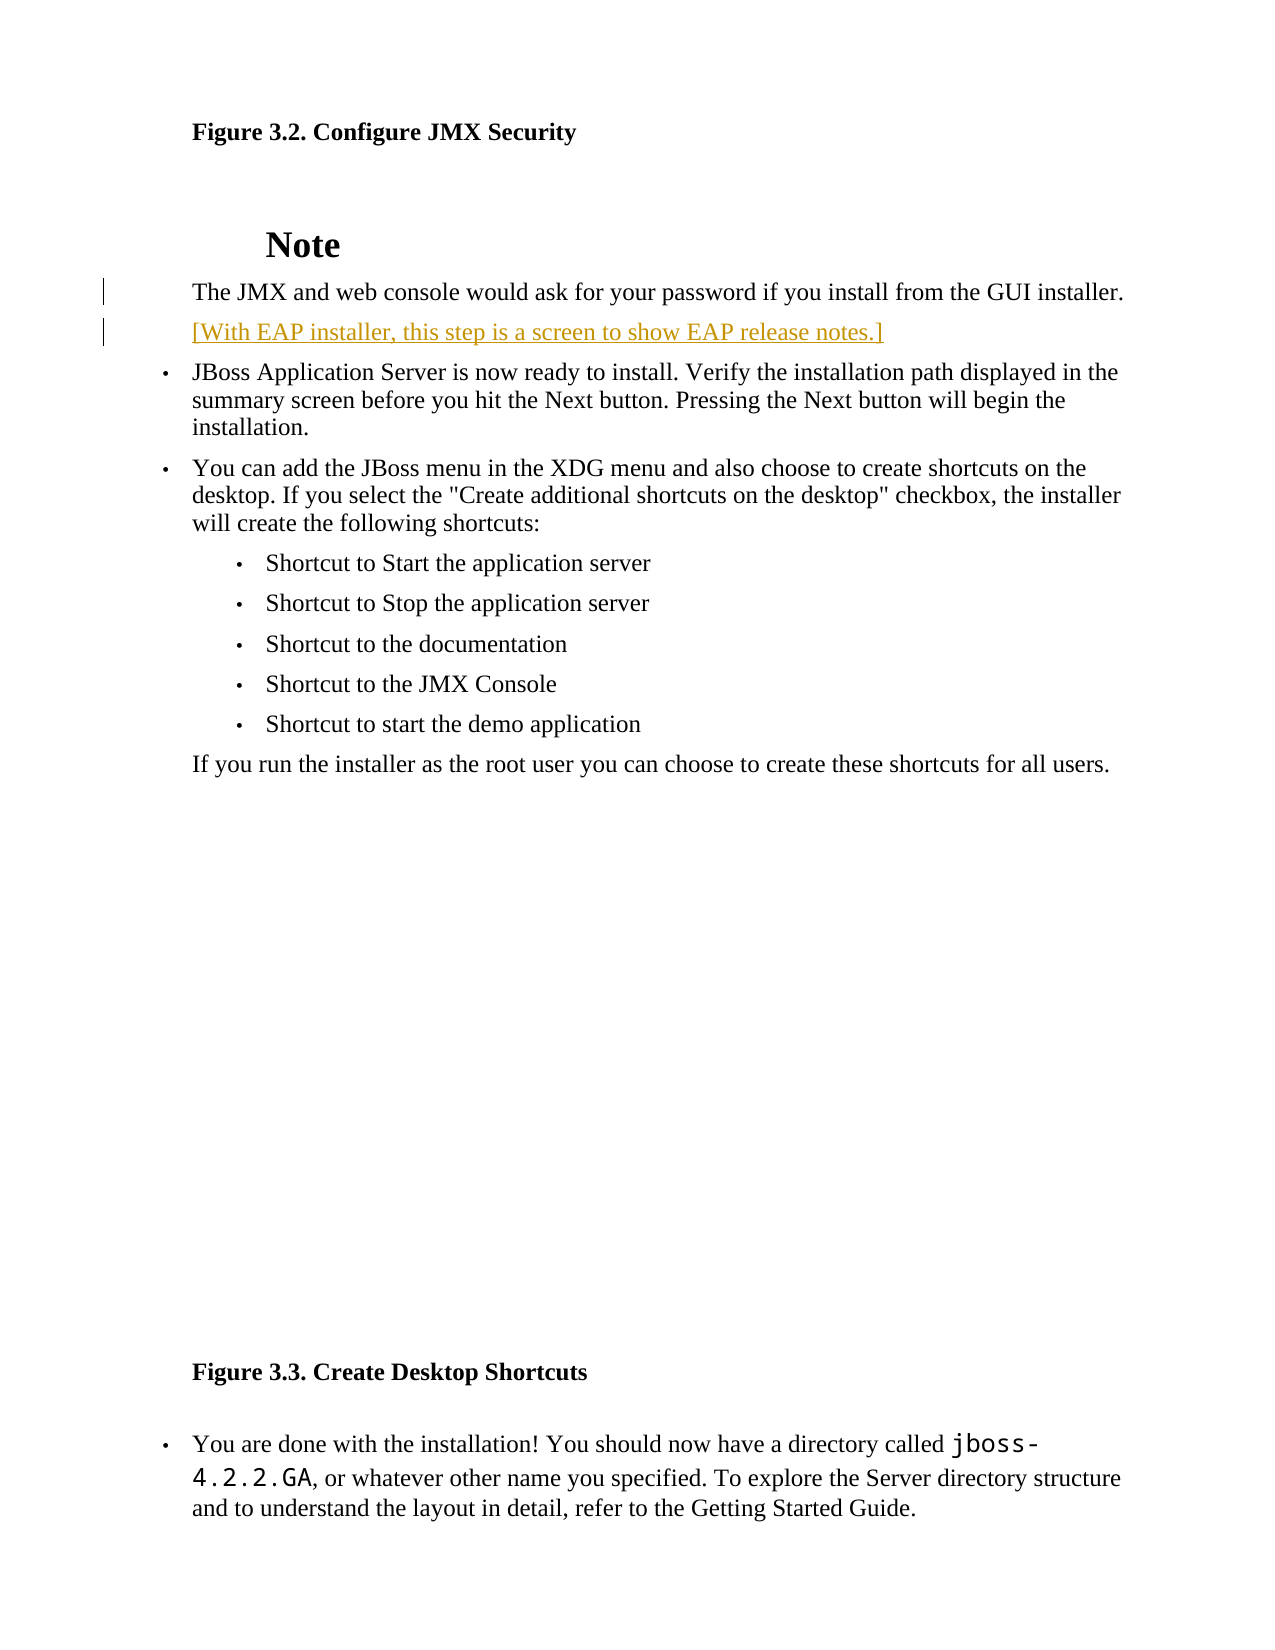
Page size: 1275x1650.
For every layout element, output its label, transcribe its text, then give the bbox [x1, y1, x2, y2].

list Figure 3.2. Configure JMX Security [162, 118, 1157, 146]
list [With EAP installer, this step is a screen to show EAP release notes.] [162, 318, 1157, 346]
list The JMX and web console would ask for your password if you install from the GUI installer. [162, 278, 1157, 305]
list If you run the installer as the root user you can choose to create these shortcuts for all users. [162, 750, 1157, 778]
list You are done with the installation! You should now have a directory called jboss-4.2.2.GA, or whatever other name you specified. To explore the Server directory structure and to understand the layout in detail, refer to the Getting Started Guide. [162, 1426, 1157, 1521]
list Shortcut to the documentation [236, 630, 1157, 657]
list Shortcut to Stop the application server [236, 589, 1157, 617]
list Shortcut to start the demo application [236, 710, 1157, 738]
list Shortcut to the JMX Console [236, 670, 1157, 698]
list Shortcut to Start the application server [236, 549, 1157, 577]
list Figure 3.3. Create Desktop Shortcuts [162, 1358, 1157, 1385]
list JBoss Application Server is now ready to install. Verify the installation path displayed in the summary screen before you hit the Next button. Pressing the Next button will begin the installation. [162, 358, 1157, 441]
subtitle Note [236, 223, 1157, 265]
list You can add the JBoss menu in the XDG menu and also choose to create shortcuts on the desktop. If you select the "Create additional shortcuts on the desktop" checkbox, the installer will create the following shortcuts: [162, 454, 1157, 537]
